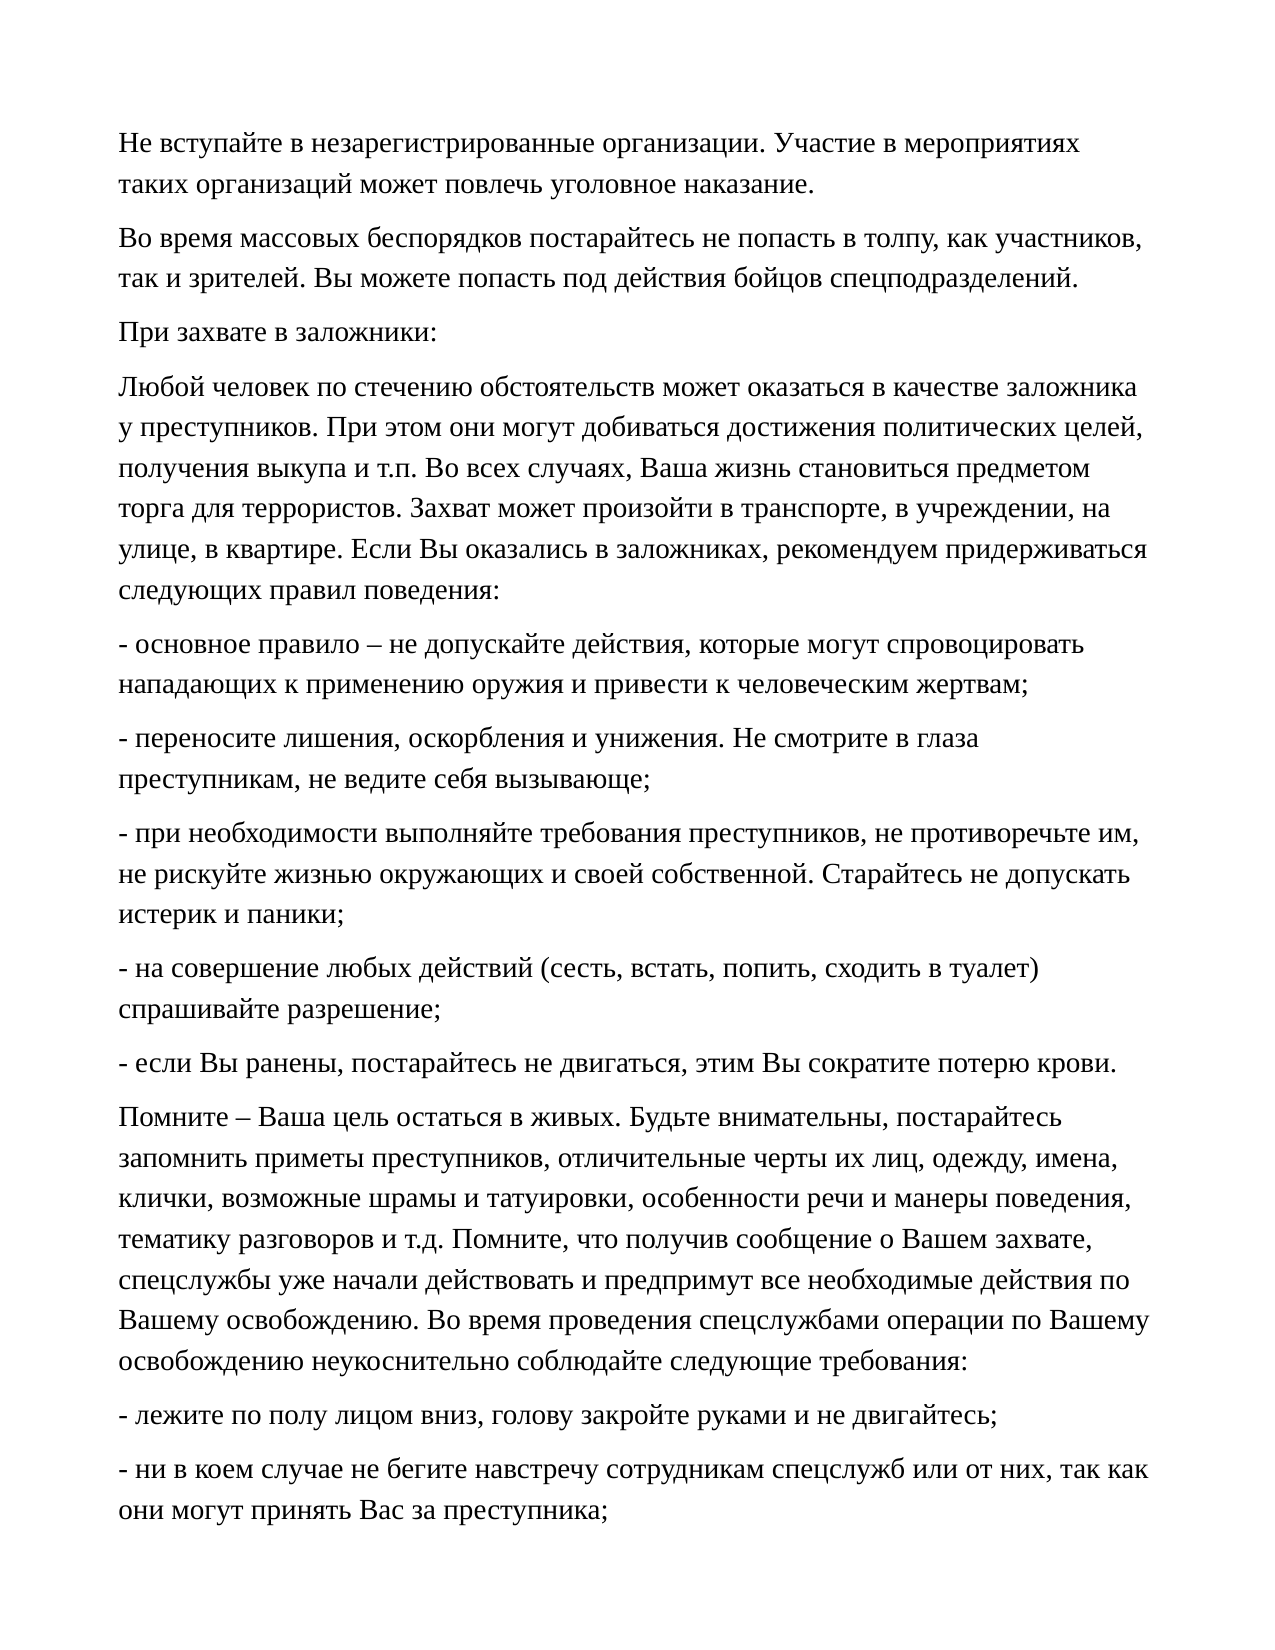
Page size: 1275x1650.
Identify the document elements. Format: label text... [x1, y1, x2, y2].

text - ни в коем случае не бегите навстречу сотрудникам спецслужб или от них, так как они могут принять Вас за преступника; [118, 1444, 1157, 1525]
text При захвате в заложники: [118, 307, 1157, 348]
text - при необходимости выполняйте требования преступников, не противоречьте им, не рискуйте жизнью окружающих и своей собственной. Старайтесь не допускать истерик и паники; [118, 808, 1157, 930]
text - на совершение любых действий (сесть, встать, попить, сходить в туалет) спрашивайте разрешение; [118, 943, 1157, 1025]
text Любой человек по стечению обстоятельств может оказаться в качестве заложника у преступников. При этом они могут добиваться достижения политических целей, получения выкупа и т.п. Во всех случаях, Ваша жизнь становиться предметом торга для террористов. Захват может произойти в транспорте, в учреждении, на улице, в квартире. Если Вы оказались в заложниках, рекомендуем придерживаться следующих правил поведения: [118, 362, 1157, 605]
text - если Вы ранены, постарайтесь не двигаться, этим Вы сократите потерю крови. [118, 1038, 1157, 1079]
text - лежите по полу лицом вниз, голову закройте руками и не двигайтесь; [118, 1390, 1157, 1431]
text Помните – Ваша цель остаться в живых. Будьте внимательны, постарайтесь запомнить приметы преступников, отличительные черты их лиц, одежду, имена, клички, возможные шрамы и татуировки, особенности речи и манеры поведения, тематику разговоров и т.д. Помните, что получив сообщение о Вашем захвате, спецслужбы уже начали действовать и предпримут все необходимые действия по Вашему освобождению. Во время проведения спецслужбами операции по Вашему освобождению неукоснительно соблюдайте следующие требования: [118, 1092, 1157, 1377]
text Не вступайте в незарегистрированные организации. Участие в мероприятиях таких организаций может повлечь уголовное наказание. [118, 118, 1157, 199]
text Во время массовых беспорядков постарайтесь не попасть в толпу, как участников, так и зрителей. Вы можете попасть под действия бойцов спецподразделений. [118, 213, 1157, 294]
text - переносите лишения, оскорбления и унижения. Не смотрите в глаза преступникам, не ведите себя вызывающе; [118, 713, 1157, 795]
text - основное правило – не допускайте действия, которые могут спровоцировать нападающих к применению оружия и привести к человеческим жертвам; [118, 619, 1157, 700]
